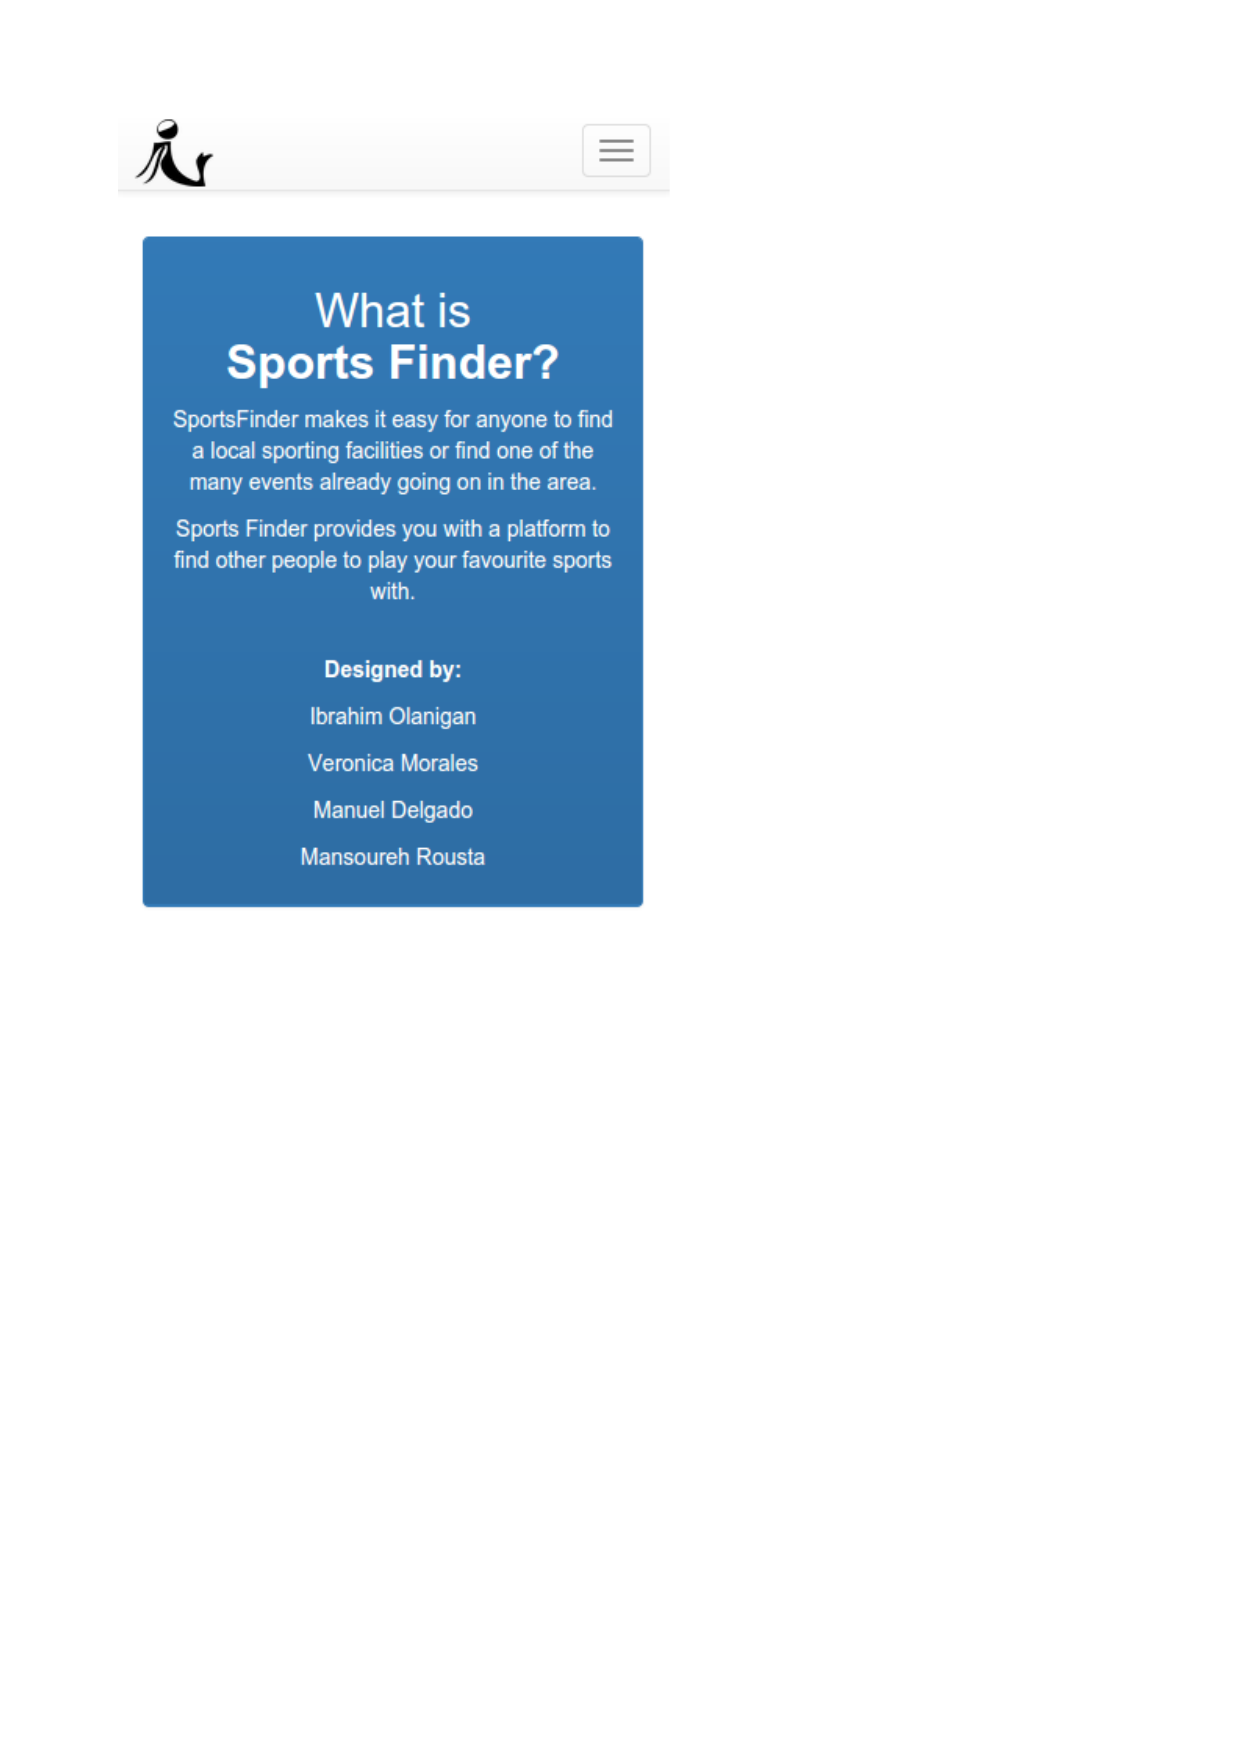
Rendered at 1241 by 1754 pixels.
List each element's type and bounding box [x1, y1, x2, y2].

picture [118, 118, 670, 1109]
